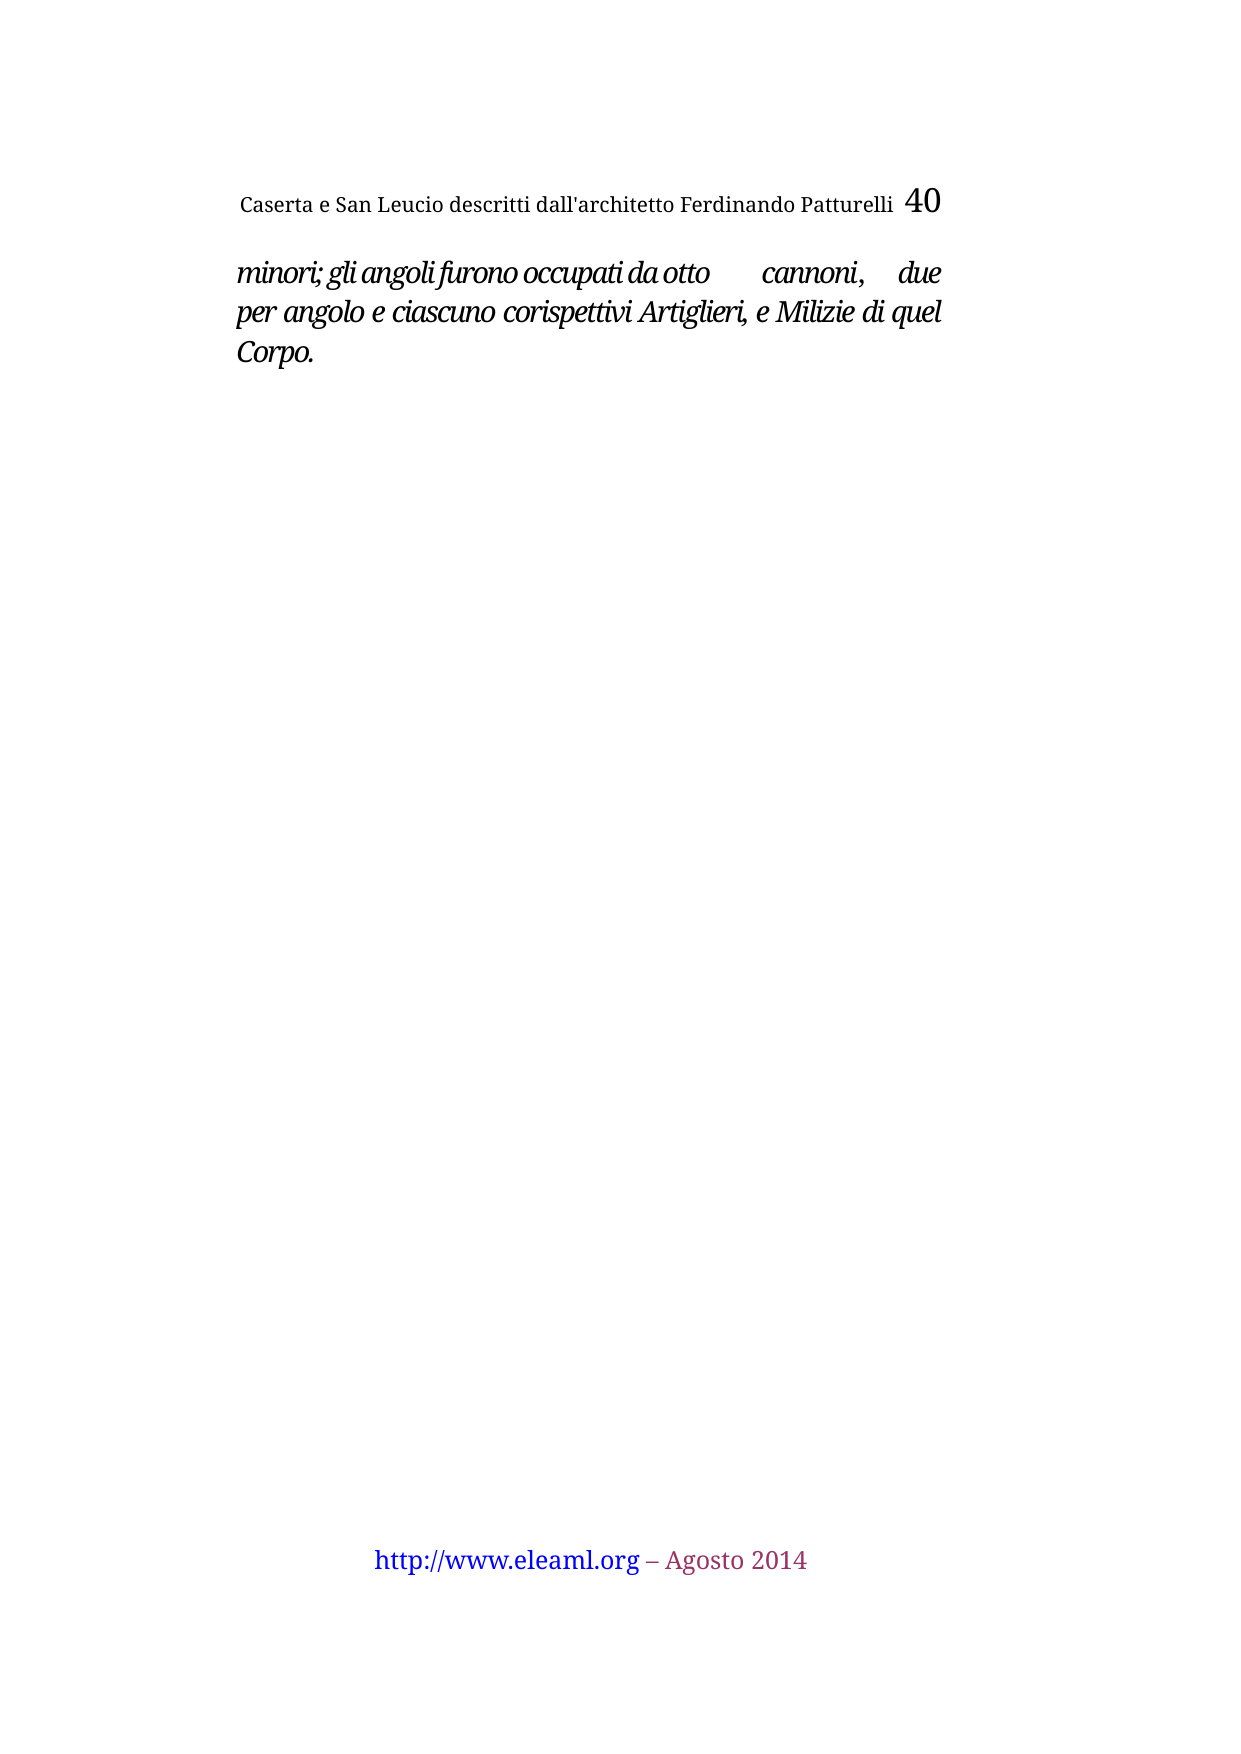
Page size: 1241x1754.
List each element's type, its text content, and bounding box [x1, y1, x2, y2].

text minori; gli angoli furono occupati da otto cannoni, due per angolo e ciascuno corispettivi Artiglieri, e Milizie di quel Corpo. [236, 252, 945, 371]
